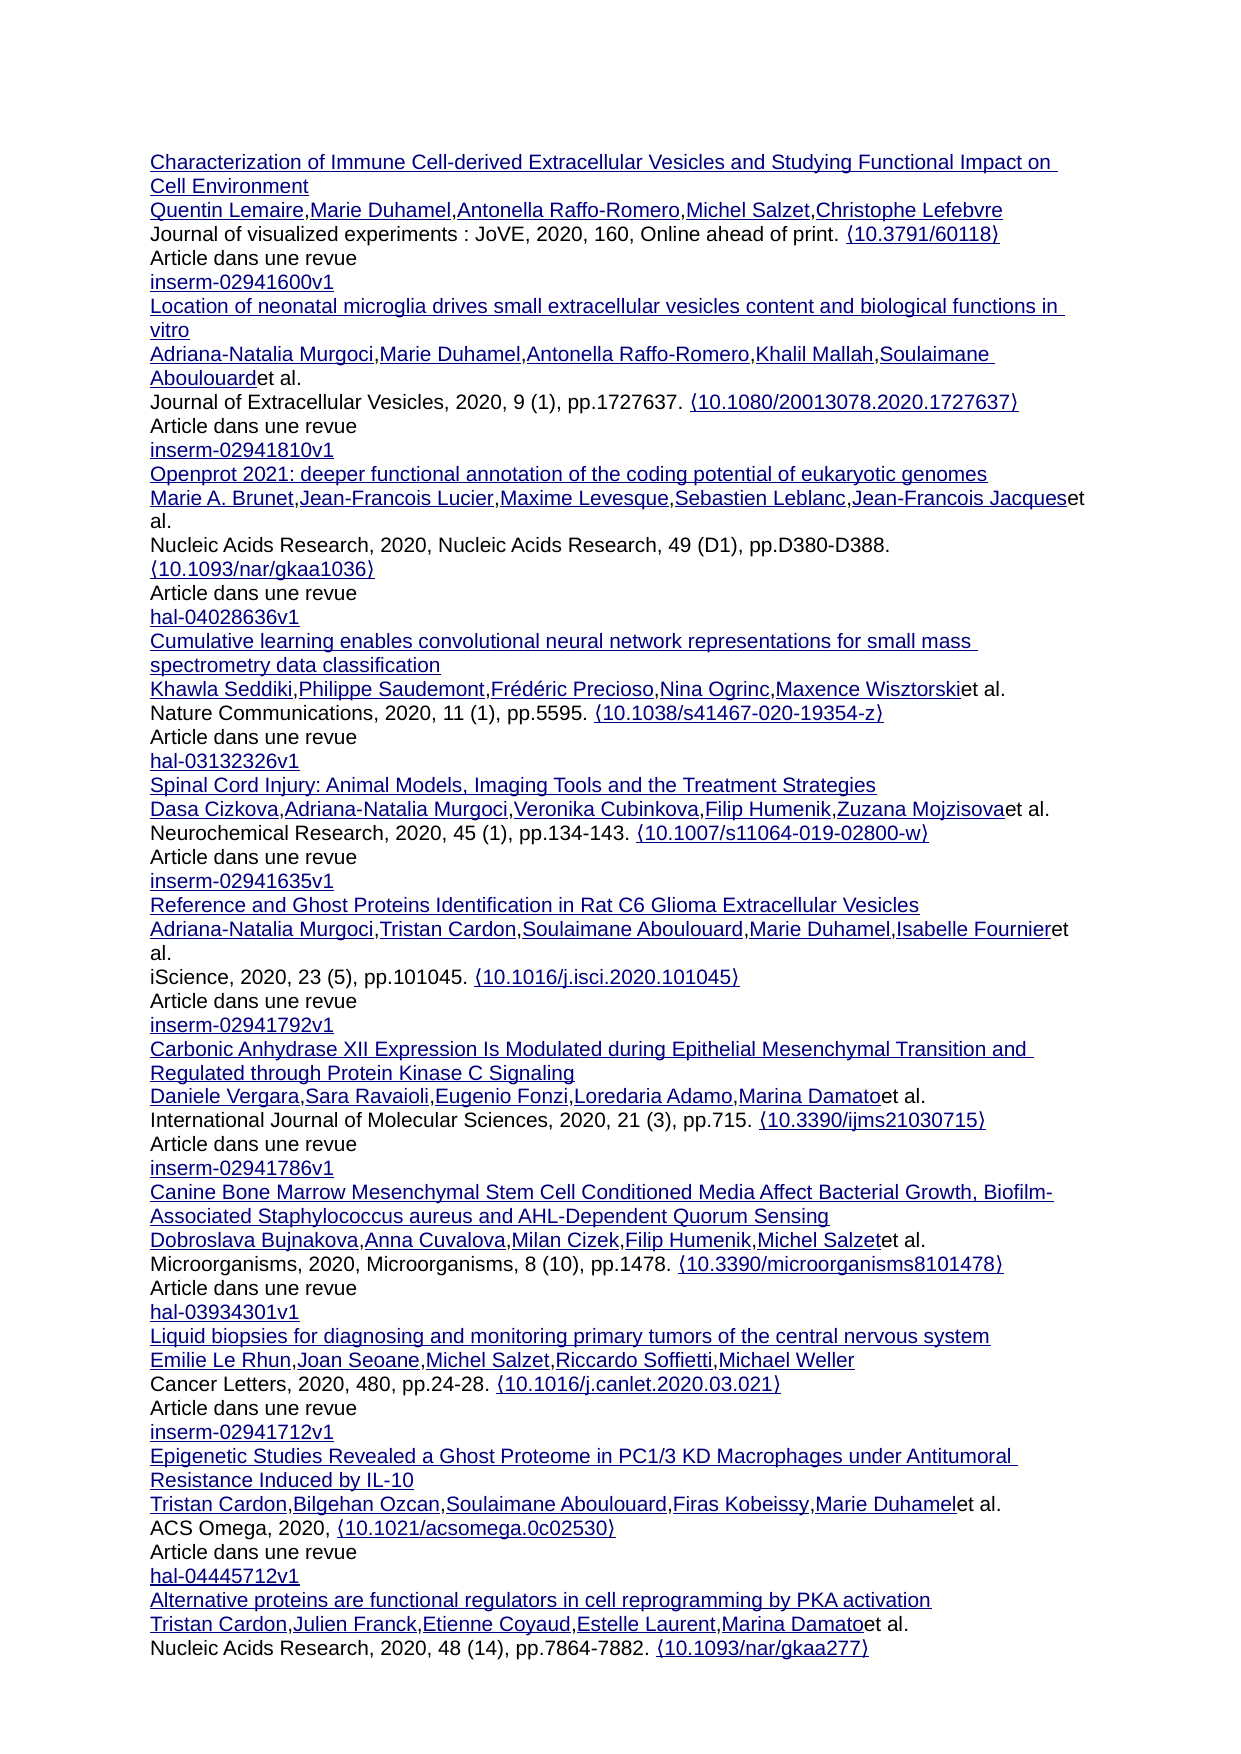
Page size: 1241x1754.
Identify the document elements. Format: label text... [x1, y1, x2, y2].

table_cell Liquid biopsies for diagnosing and monitoring primary tumors of the central nervous system Emilie Le Rhun,Joan Seoane,Michel Salzet,Riccardo Soffietti,Michael Weller Cancer Letters, 2020, 480, pp.24-28. ⟨10.1016/j.canlet.2020.03.021⟩ Article dans une revue inserm-02941712v1 [150, 1324, 1090, 1444]
table_cell Alternative proteins are functional regulators in cell reprogramming by PKA activation Tristan Cardon,Julien Franck,Etienne Coyaud,Estelle Laurent,Marina Damatoet al. Nucleic Acids Research, 2020, 48 (14), pp.7864-7882. ⟨10.1093/nar/gkaa277⟩ [150, 1588, 1090, 1659]
table_cell Reference and Ghost Proteins Identification in Rat C6 Glioma Extracellular Vesicles Adriana-Natalia Murgoci,Tristan Cardon,Soulaimane Aboulouard,Marie Duhamel,Isabelle Fournieret al. iScience, 2020, 23 (5), pp.101045. ⟨10.1016/j.isci.2020.101045⟩ Article dans une revue inserm-02941792v1 [150, 893, 1090, 1036]
table_cell Spinal Cord Injury: Animal Models, Imaging Tools and the Treatment Strategies Dasa Cizkova,Adriana-Natalia Murgoci,Veronika Cubinkova,Filip Humenik,Zuzana Mojzisovaet al. Neurochemical Research, 2020, 45 (1), pp.134-143. ⟨10.1007/s11064-019-02800-w⟩ Article dans une revue inserm-02941635v1 [150, 773, 1090, 893]
table_cell Location of neonatal microglia drives small extracellular vesicles content and biological functions in vitro Adriana-Natalia Murgoci,Marie Duhamel,Antonella Raffo-Romero,Khalil Mallah,Soulaimane Aboulouardet al. Journal of Extracellular Vesicles, 2020, 9 (1), pp.1727637. ⟨10.1080/20013078.2020.1727637⟩ Article dans une revue inserm-02941810v1 [150, 294, 1090, 461]
table_cell Openprot 2021: deeper functional annotation of the coding potential of eukaryotic genomes Marie A. Brunet,Jean-Francois Lucier,Maxime Levesque,Sebastien Leblanc,Jean-Francois Jacqueset al. Nucleic Acids Research, 2020, Nucleic Acids Research, 49 (D1), pp.D380-D388. ⟨10.1093/nar/gkaa1036⟩ Article dans une revue hal-04028636v1 [150, 461, 1090, 629]
table_cell Characterization of Immune Cell-derived Extracellular Vesicles and Studying Functional Impact on Cell Environment Quentin Lemaire,Marie Duhamel,Antonella Raffo-Romero,Michel Salzet,Christophe Lefebvre Journal of visualized experiments : JoVE, 2020, 160, Online ahead of print. ⟨10.3791/60118⟩ Article dans une revue inserm-02941600v1 [150, 150, 1090, 294]
table_cell Cumulative learning enables convolutional neural network representations for small mass spectrometry data classification Khawla Seddiki,Philippe Saudemont,Frédéric Precioso,Nina Ogrinc,Maxence Wisztorskiet al. Nature Communications, 2020, 11 (1), pp.5595. ⟨10.1038/s41467-020-19354-z⟩ Article dans une revue hal-03132326v1 [150, 629, 1090, 773]
table_cell Canine Bone Marrow Mesenchymal Stem Cell Conditioned Media Affect Bacterial Growth, Biofilm-Associated Staphylococcus aureus and AHL-Dependent Quorum Sensing Dobroslava Bujnakova,Anna Cuvalova,Milan Cizek,Filip Humenik,Michel Salzetet al. Microorganisms, 2020, Microorganisms, 8 (10), pp.1478. ⟨10.3390/microorganisms8101478⟩ Article dans une revue hal-03934301v1 [150, 1180, 1090, 1324]
table_cell Epigenetic Studies Revealed a Ghost Proteome in PC1/3 KD Macrophages under Antitumoral Resistance Induced by IL-10 Tristan Cardon,Bilgehan Ozcan,Soulaimane Aboulouard,Firas Kobeissy,Marie Duhamelet al. ACS Omega, 2020, ⟨10.1021/acsomega.0c02530⟩ Article dans une revue hal-04445712v1 [150, 1444, 1090, 1587]
table_cell Carbonic Anhydrase XII Expression Is Modulated during Epithelial Mesenchymal Transition and Regulated through Protein Kinase C Signaling Daniele Vergara,Sara Ravaioli,Eugenio Fonzi,Loredaria Adamo,Marina Damatoet al. International Journal of Molecular Sciences, 2020, 21 (3), pp.715. ⟨10.3390/ijms21030715⟩ Article dans une revue inserm-02941786v1 [150, 1036, 1090, 1180]
